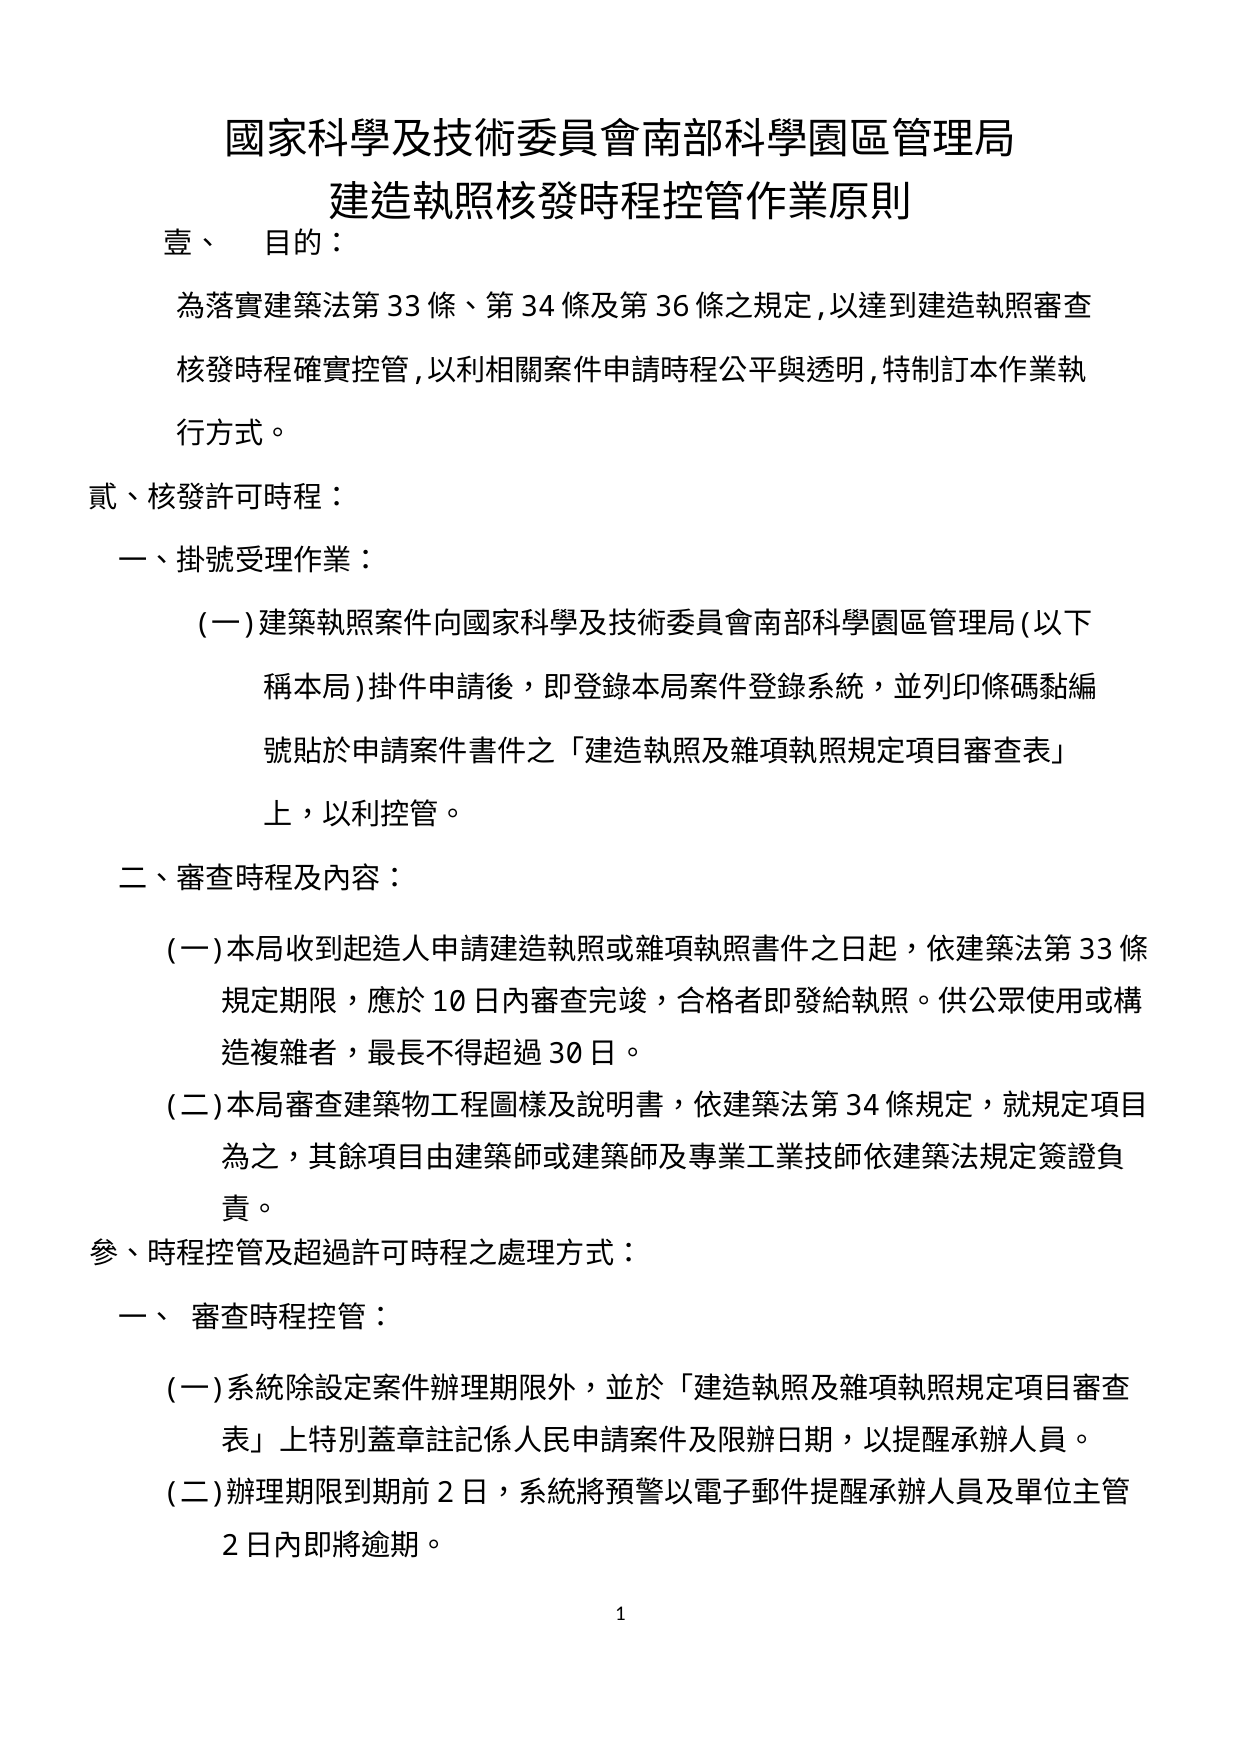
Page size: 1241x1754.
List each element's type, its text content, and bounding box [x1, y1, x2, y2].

text 參、時程控管及超過許可時程之處理方式： [89, 1230, 1152, 1272]
text 國家科學及技術委員會南部科學園區管理局 [89, 94, 1152, 157]
text 為落實建築法第33條、第34條及第36條之規定,以達到建造執照審查 [89, 283, 1152, 325]
text 稱本局)掛件申請後，即登錄本局案件登錄系統，並列印條碼黏編 [89, 663, 1152, 706]
text 行方式。 [89, 410, 1152, 452]
text (一)建築執照案件向國家科學及技術委員會南部科學園區管理局(以下 [89, 600, 1152, 642]
list 目的： [164, 219, 1152, 261]
text (一)本局收到起造人申請建造執照或雜項執照書件之日起，依建築法第33條規定期限，應於10日內審查完竣，合格者即發給執照。供公眾使用或構造複雜者，最長不得超過30日。 [162, 918, 1152, 1074]
text 一、 審查時程控管： [89, 1293, 1152, 1336]
text 核發時程確實控管,以利相關案件申請時程公平與透明,特制訂本作業執 [89, 346, 1152, 388]
text (一)系統除設定案件辦理期限外，並於「建造執照及雜項執照規定項目審查表」上特別蓋章註記係人民申請案件及限辦日期，以提醒承辦人員。 [162, 1357, 1152, 1461]
text 號貼於申請案件書件之「建造執照及雜項執照規定項目審查表」 [89, 727, 1152, 769]
text 貳、核發許可時程： [89, 473, 1152, 515]
text 一、掛號受理作業： [118, 537, 1152, 579]
text 二、審查時程及內容： [118, 854, 1152, 896]
text 建造執照核發時程控管作業原則 [89, 157, 1152, 219]
text (二)本局審查建築物工程圖樣及說明書，依建築法第34條規定，就規定項目為之，其餘項目由建築師或建築師及專業工業技師依建築法規定簽證負責。 [162, 1074, 1152, 1230]
text 上，以利控管。 [89, 791, 1152, 833]
text (二)辦理期限到期前2日，系統將預警以電子郵件提醒承辦人員及單位主管2日內即將逾期。 [162, 1461, 1152, 1565]
